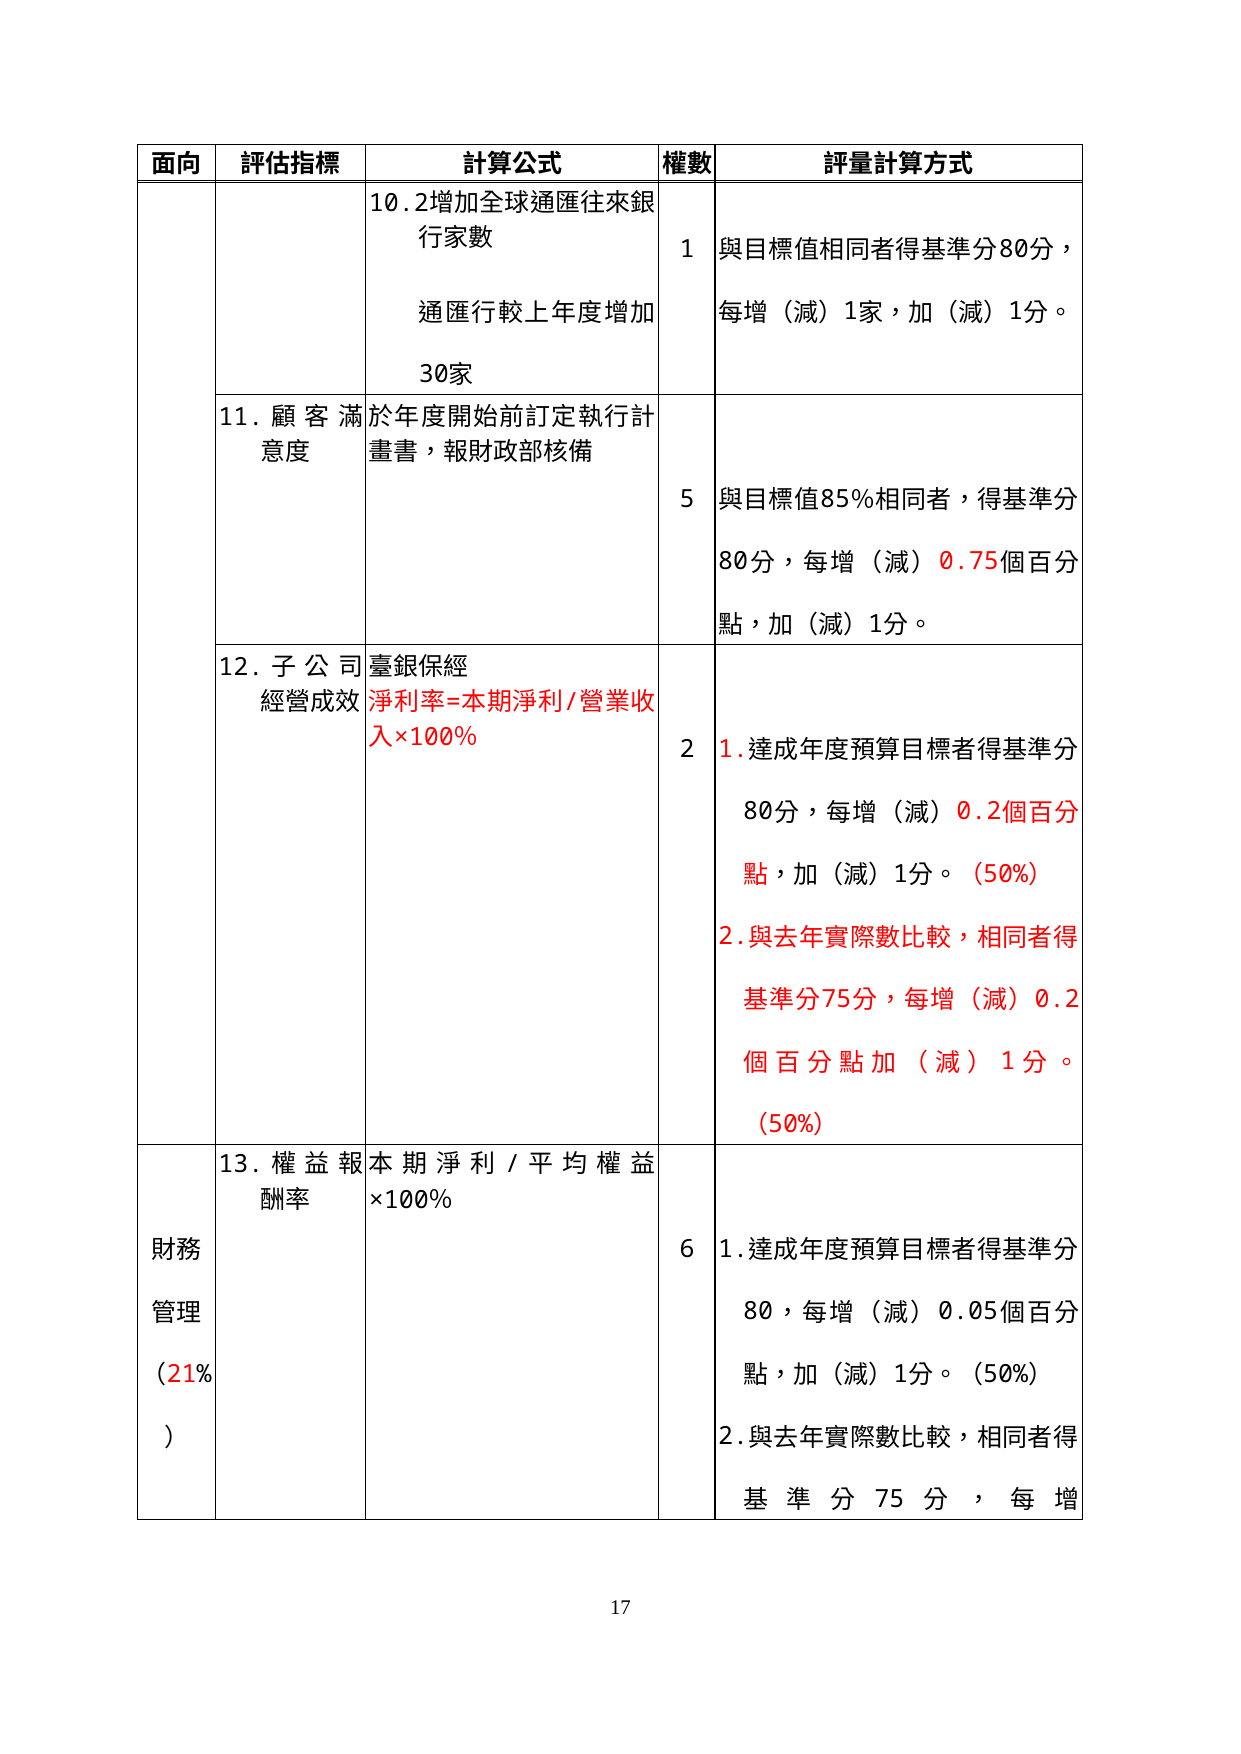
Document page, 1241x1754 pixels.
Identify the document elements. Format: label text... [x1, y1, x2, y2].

table_cell 6 [659, 1145, 714, 1518]
table_cell 1.達成年度預算目標者得基準分80，每增（減）0.05個百分點，加（減）1分。（50%） 2.與去年實際數比較，相同者得基準分75分，每增 [716, 1145, 1082, 1518]
table_cell 與目標值相同者得基準分80分，每增（減）1家，加（減）1分。 [716, 183, 1082, 393]
table_cell 11.顧客滿意度 [216, 395, 365, 643]
table_cell [216, 183, 365, 393]
table_cell [138, 183, 215, 1143]
table_cell 與目標值85％相同者，得基準分80分，每增（減）0.75個百分點，加（減）1分。 [716, 395, 1082, 643]
table_header 評量計算方式 [716, 145, 1082, 180]
table_cell 於年度開始前訂定執行計畫書，報財政部核備 [366, 395, 658, 643]
table_cell 本期淨利/平均權益×100％ [366, 1145, 658, 1518]
table_cell 2 [659, 645, 714, 1143]
table_cell 5 [659, 395, 714, 643]
table_header 權數 [659, 145, 714, 180]
table_cell 1.達成年度預算目標者得基準分80分，每增（減）0.2個百分點，加（減）1分。（50%） 2.與去年實際數比較，相同者得基準分75分，每增（減）0.2個百分點加（減）1分。（50%） [716, 645, 1082, 1143]
table_cell 1 [659, 183, 714, 393]
table_cell 財務 管理 （21%） [138, 1145, 215, 1518]
table_header 計算公式 [366, 145, 658, 180]
table_cell 10.2增加全球通匯往來銀行家數 通匯行較上年度增加30家 [366, 183, 658, 393]
table_cell 12.子公司經營成效 [216, 645, 365, 1143]
table_header 面向 [138, 145, 215, 180]
table_cell 13.權益報酬率 [216, 1145, 365, 1518]
table_header 評估指標 [216, 145, 365, 180]
table_cell 臺銀保經 淨利率=本期淨利/營業收入×100％ [366, 645, 658, 1143]
